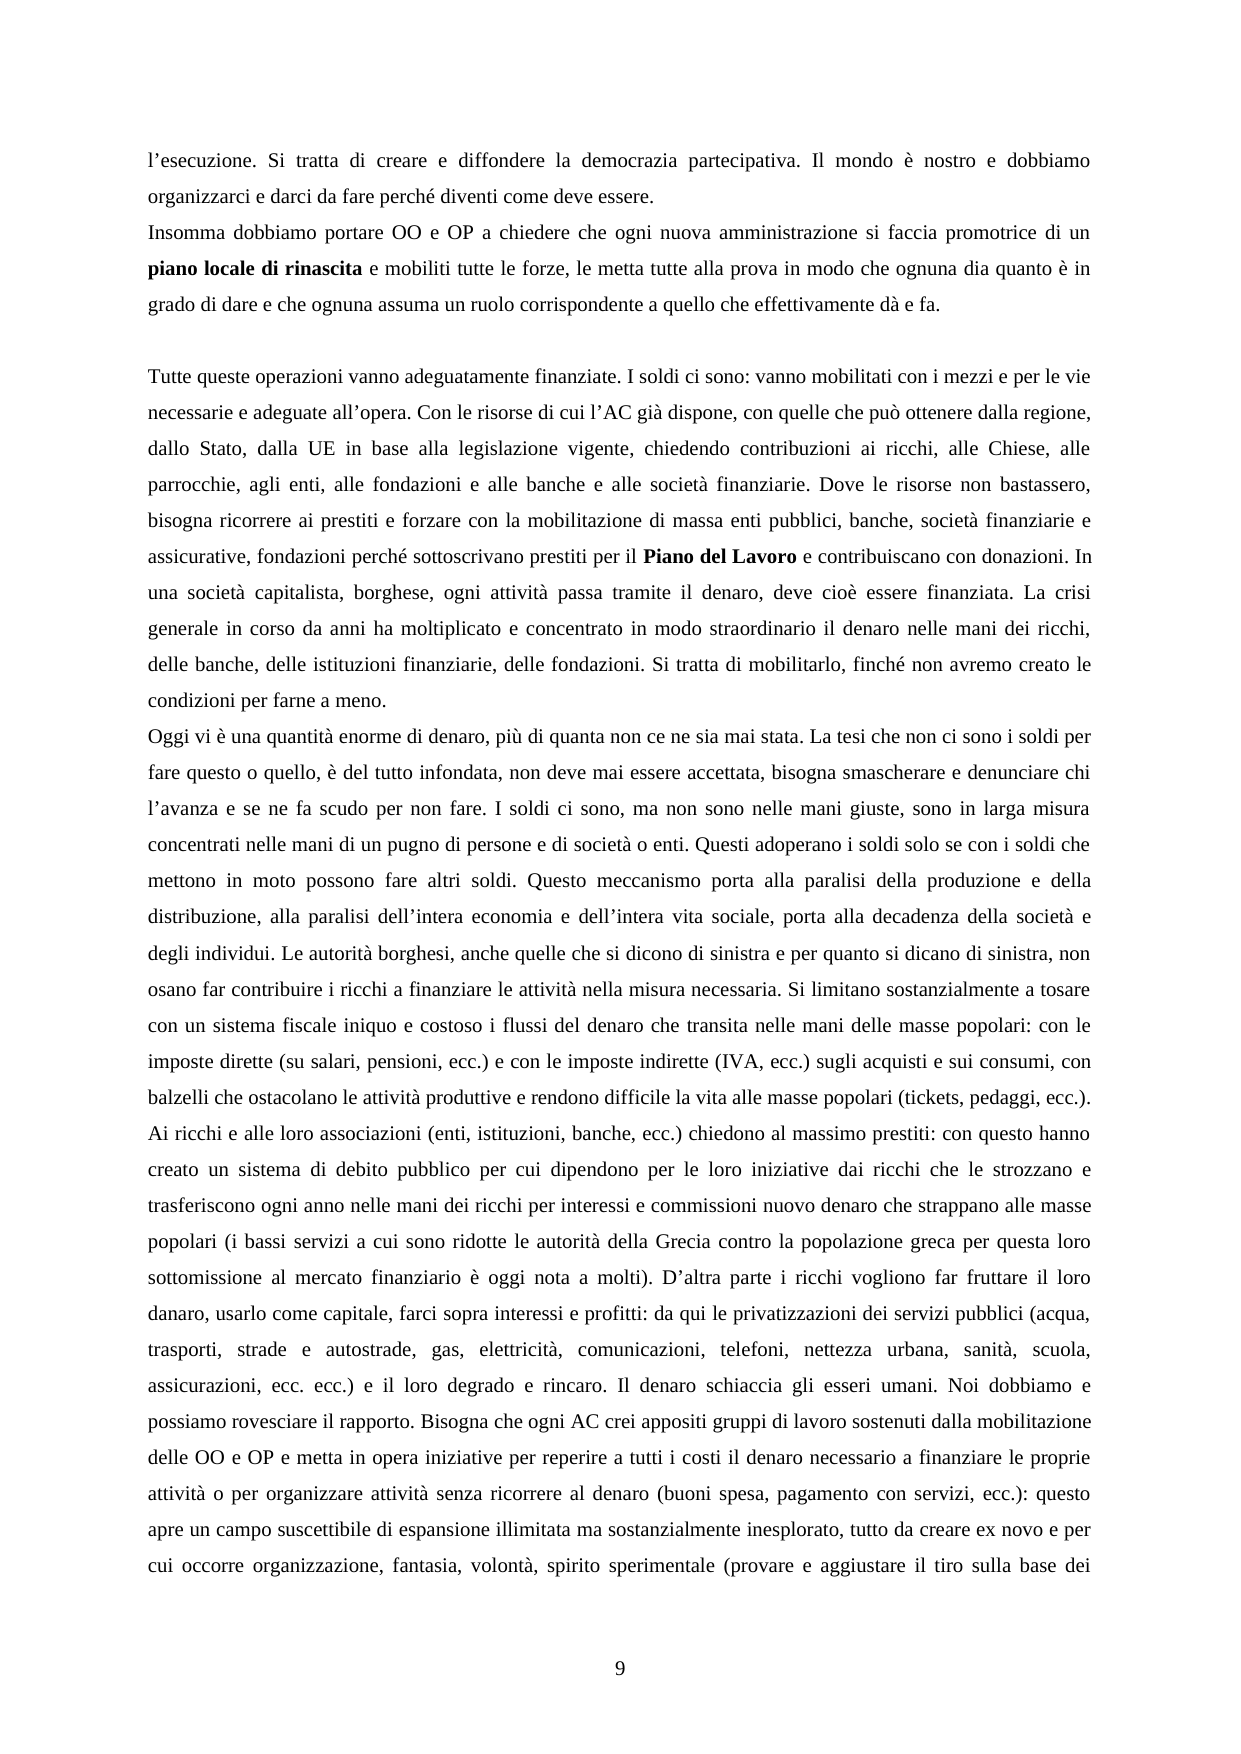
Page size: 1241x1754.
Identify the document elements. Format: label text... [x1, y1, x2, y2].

text Tutte queste operazioni vanno adeguatamente finanziate. I soldi ci sono: vanno mobilitati con i mezzi e per le vie necessarie e adeguate all’opera. Con le risorse di cui l’AC già dispone, con quelle che può ottenere dalla regione, dallo Stato, dalla UE in base alla legislazione vigente, chiedendo contribuzioni ai ricchi, alle Chiese, alle parrocchie, agli enti, alle fondazioni e alle banche e alle società finanziarie. Dove le risorse non bastassero, bisogna ricorrere ai prestiti e forzare con la mobilitazione di massa enti pubblici, banche, società finanziarie e assicurative, fondazioni perché sottoscrivano prestiti per il Piano del Lavoro e contribuiscano con donazioni. In una società capitalista, borghese, ogni attività passa tramite il denaro, deve cioè essere finanziata. La crisi generale in corso da anni ha moltiplicato e concentrato in modo straordinario il denaro nelle mani dei ricchi, delle banche, delle istituzioni finanziarie, delle fondazioni. Si tratta di mobilitarlo, finché non avremo creato le condizioni per farne a meno. [148, 364, 1092, 712]
text Oggi vi è una quantità enorme di denaro, più di quanta non ce ne sia mai stata. La tesi che non ci sono i soldi per fare questo o quello, è del tutto infondata, non deve mai essere accettata, bisogna smascherare e denunciare chi l’avanza e se ne fa scudo per non fare. I soldi ci sono, ma non sono nelle mani giuste, sono in larga misura concentrati nelle mani di un pugno di persone e di società o enti. Questi adoperano i soldi solo se con i soldi che mettono in moto possono fare altri soldi. Questo meccanismo porta alla paralisi della produzione e della distribuzione, alla paralisi dell’intera economia e dell’intera vita sociale, porta alla decadenza della società e degli individui. Le autorità borghesi, anche quelle che si dicono di sinistra e per quanto si dicano di sinistra, non osano far contribuire i ricchi a finanziare le attività nella misura necessaria. Si limitano sostanzialmente a tosare con un sistema fiscale iniquo e costoso i flussi del denaro che transita nelle mani delle masse popolari: con le imposte dirette (su salari, pensioni, ecc.) e con le imposte indirette (IVA, ecc.) sugli acquisti e sui consumi, con balzelli che ostacolano le attività produttive e rendono difficile la vita alle masse popolari (tickets, pedaggi, ecc.). Ai ricchi e alle loro associazioni (enti, istituzioni, banche, ecc.) chiedono al massimo prestiti: con questo hanno creato un sistema di debito pubblico per cui dipendono per le loro iniziative dai ricchi che le strozzano e trasferiscono ogni anno nelle mani dei ricchi per interessi e commissioni nuovo denaro che strappano alle masse popolari (i bassi servizi a cui sono ridotte le autorità della Grecia contro la popolazione greca per questa loro sottomissione al mercato finanziario è oggi nota a molti). D’altra parte i ricchi vogliono far fruttare il loro danaro, usarlo come capitale, farci sopra interessi e profitti: da qui le privatizzazioni dei servizi pubblici (acqua, trasporti, strade e autostrade, gas, elettricità, comunicazioni, telefoni, nettezza urbana, sanità, scuola, assicurazioni, ecc. ecc.) e il loro degrado e rincaro. Il denaro schiaccia gli esseri umani. Noi dobbiamo e possiamo rovesciare il rapporto. Bisogna che ogni AC crei appositi gruppi di lavoro sostenuti dalla mobilitazione delle OO e OP e metta in opera iniziative per reperire a tutti i costi il denaro necessario a finanziare le proprie attività o per organizzare attività senza ricorrere al denaro (buoni spesa, pagamento con servizi, ecc.): questo apre un campo suscettibile di espansione illimitata ma sostanzialmente inesplorato, tutto da creare ex novo e per cui occorre organizzazione, fantasia, volontà, spirito sperimentale (provare e aggiustare il tiro sulla base dei [148, 724, 1092, 1577]
text l’esecuzione. Si tratta di creare e diffondere la democrazia partecipativa. Il mondo è nostro e dobbiamo organizzarci e darci da fare perché diventi come deve essere. [148, 148, 1092, 208]
text Insomma dobbiamo portare OO e OP a chiedere che ogni nuova amministrazione si faccia promotrice di un piano locale di rinascita e mobiliti tutte le forze, le metta tutte alla prova in modo che ognuna dia quanto è in grado di dare e che ognuna assuma un ruolo corrispondente a quello che effettivamente dà e fa. [148, 220, 1092, 316]
